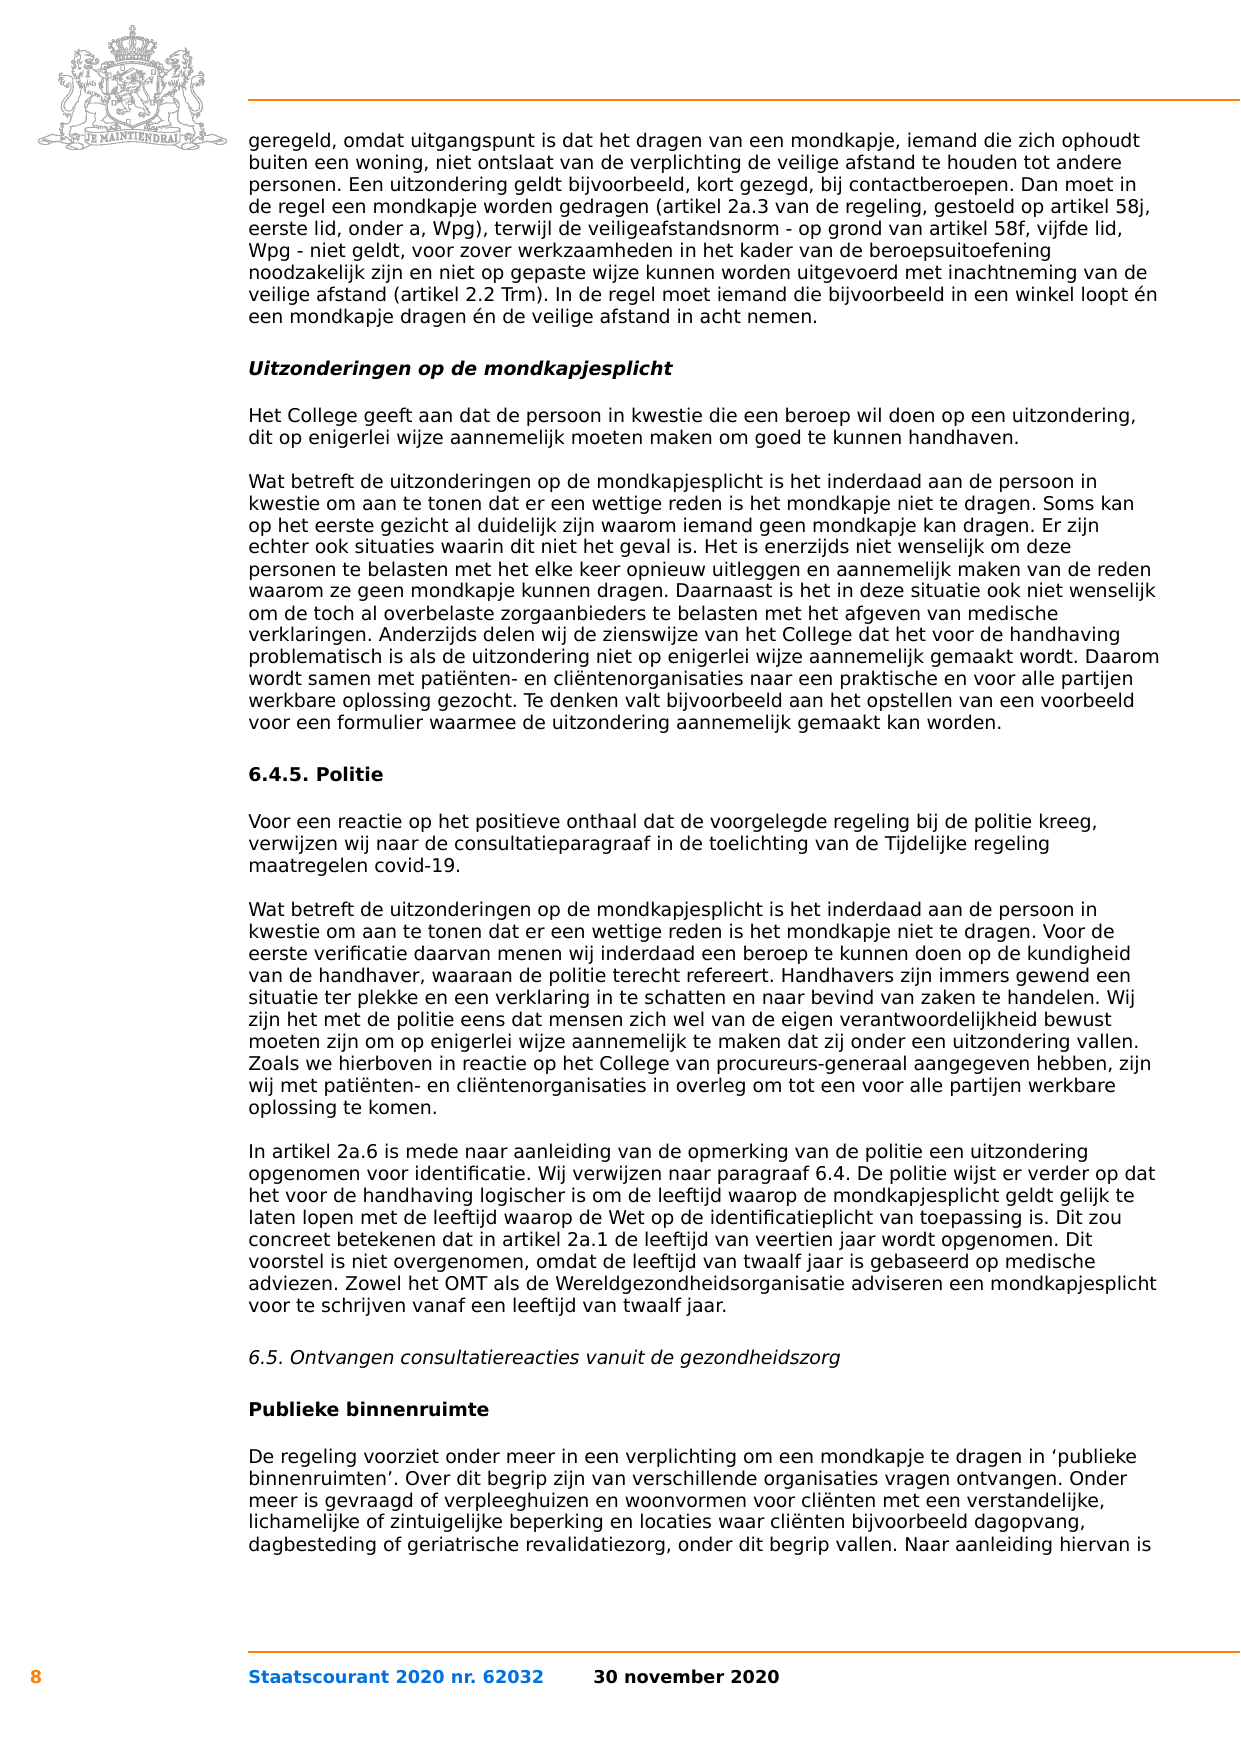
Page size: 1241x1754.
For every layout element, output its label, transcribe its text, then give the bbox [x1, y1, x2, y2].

subtitle Publieke binnenruimte [248, 1398, 1163, 1421]
text De regeling voorziet onder meer in een verplichting om een mondkapje te dragen in ‘publieke binnenruimten’. Over dit begrip zijn van verschillende organisaties vragen ontvangen. Onder meer is gevraagd of verpleeghuizen en woonvormen voor cliënten met een verstandelijke, lichamelijke of zintuigelijke beperking en locaties waar cliënten bijvoorbeeld dagopvang, dagbesteding of geriatrische revalidatiezorg, onder dit begrip vallen. Naar aanleiding hiervan is [248, 1446, 1163, 1555]
text Voor een reactie op het positieve onthaal dat de voorgelegde regeling bij de politie kreeg, verwijzen wij naar de consultatieparagraaf in de toelichting van de Tijdelijke regeling maatregelen covid-19. [248, 811, 1163, 877]
text geregeld, omdat uitgangspunt is dat het dragen van een mondkapje, iemand die zich ophoudt buiten een woning, niet ontslaat van de verplichting de veilige afstand te houden tot andere personen. Een uitzondering geldt bijvoorbeeld, kort gezegd, bij contactberoepen. Dan moet in de regel een mondkapje worden gedragen (artikel 2a.3 van de regeling, gestoeld op artikel 58j, eerste lid, onder a, Wpg), terwijl de veiligeafstandsnorm - op grond van artikel 58f, vijfde lid, Wpg - niet geldt, voor zover werkzaamheden in het kader van de beroepsuitoefening noodzakelijk zijn en niet op gepaste wijze kunnen worden uitgevoerd met inachtneming van de veilige afstand (artikel 2.2 Trm). In de regel moet iemand die bijvoorbeeld in een winkel loopt én een mondkapje dragen én de veilige afstand in acht nemen. [248, 130, 1163, 328]
text Wat betreft de uitzonderingen op de mondkapjesplicht is het inderdaad aan de persoon in kwestie om aan te tonen dat er een wettige reden is het mondkapje niet te dragen. Soms kan op het eerste gezicht al duidelijk zijn waarom iemand geen mondkapje kan dragen. Er zijn echter ook situaties waarin dit niet het geval is. Het is enerzijds niet wenselijk om deze personen te belasten met het elke keer opnieuw uitleggen en aannemelijk maken van de reden waarom ze geen mondkapje kunnen dragen. Daarnaast is het in deze situatie ook niet wenselijk om de toch al overbelaste zorgaanbieders te belasten met het afgeven van medische verklaringen. Anderzijds delen wij de zienswijze van het College dat het voor de handhaving problematisch is als de uitzondering niet op enigerlei wijze aannemelijk gemaakt wordt. Daarom wordt samen met patiënten- en cliëntenorganisaties naar een praktische en voor alle partijen werkbare oplossing gezocht. Te denken valt bijvoorbeeld aan het opstellen van een voorbeeld voor een formulier waarmee de uitzondering aannemelijk gemaakt kan worden. [248, 471, 1163, 734]
subtitle 6.5. Ontvangen consultatiereacties vanuit de gezondheidszorg [248, 1347, 1163, 1368]
text Wat betreft de uitzonderingen op de mondkapjesplicht is het inderdaad aan de persoon in kwestie om aan te tonen dat er een wettige reden is het mondkapje niet te dragen. Voor de eerste verificatie daarvan menen wij inderdaad een beroep te kunnen doen op de kundigheid van de handhaver, waaraan de politie terecht refereert. Handhavers zijn immers gewend een situatie ter plekke en een verklaring in te schatten en naar bevind van zaken te handelen. Wij zijn het met de politie eens dat mensen zich wel van de eigen verantwoordelijkheid bewust moeten zijn om op enigerlei wijze aannemelijk te maken dat zij onder een uitzondering vallen. Zoals we hierboven in reactie op het College van procureurs-generaal aangegeven hebben, zijn wij met patiënten- en cliëntenorganisaties in overleg om tot een voor alle partijen werkbare oplossing te komen. [248, 899, 1163, 1119]
text Het College geeft aan dat de persoon in kwestie die een beroep wil doen op een uitzondering, dit op enigerlei wijze aannemelijk moeten maken om goed te kunnen handhaven. [248, 405, 1163, 449]
picture [38, 25, 227, 150]
text In artikel 2a.6 is mede naar aanleiding van de opmerking van de politie een uitzondering opgenomen voor identificatie. Wij verwijzen naar paragraaf 6.4. De politie wijst er verder op dat het voor de handhaving logischer is om de leeftijd waarop de mondkapjesplicht geldt gelijk te laten lopen met de leeftijd waarop de Wet op de identificatieplicht van toepassing is. Dit zou concreet betekenen dat in artikel 2a.1 de leeftijd van veertien jaar wordt opgenomen. Dit voorstel is niet overgenomen, omdat de leeftijd van twaalf jaar is gebaseerd op medische adviezen. Zowel het OMT als de Wereldgezondheidsorganisatie adviseren een mondkapjesplicht voor te schrijven vanaf een leeftijd van twaalf jaar. [248, 1141, 1163, 1317]
subtitle Uitzonderingen op de mondkapjesplicht [248, 358, 1163, 380]
subtitle 6.4.5. Politie [248, 764, 1163, 786]
